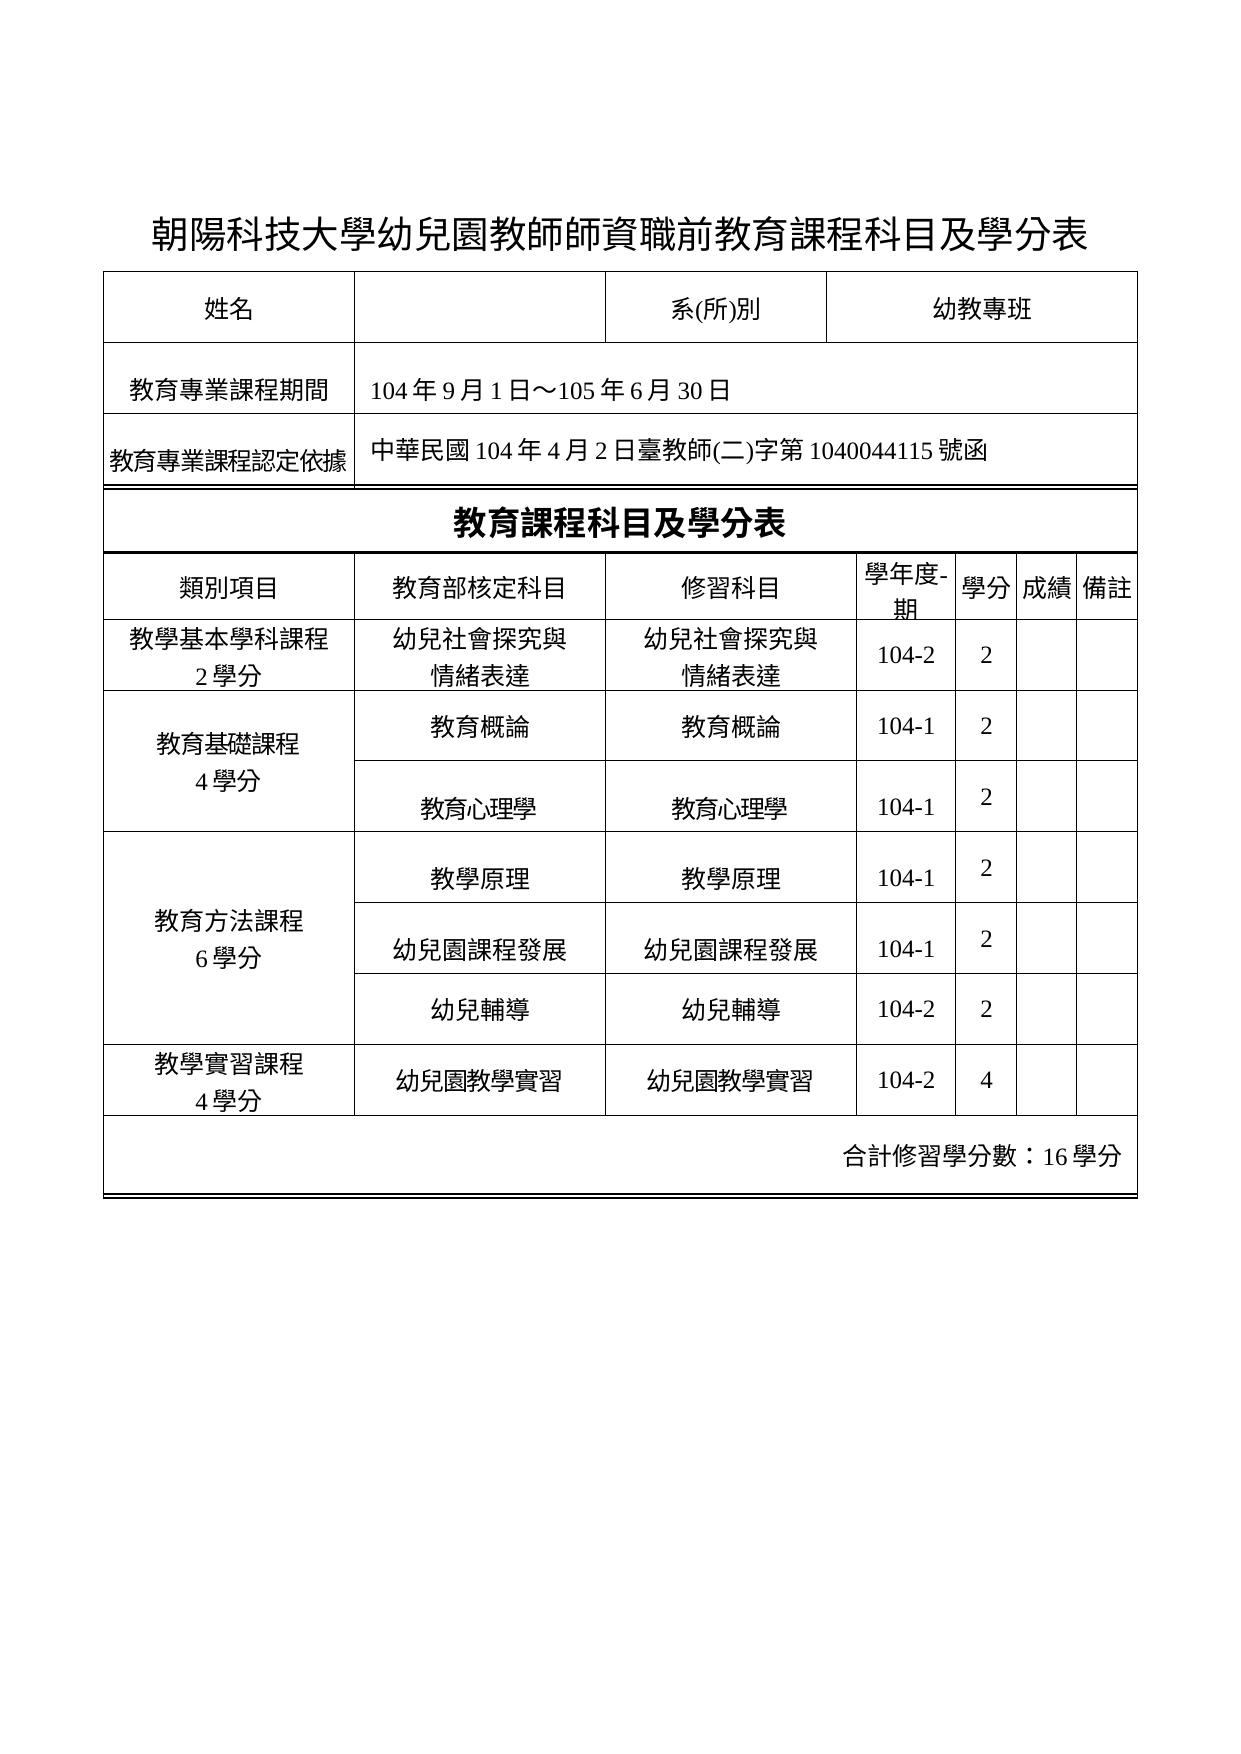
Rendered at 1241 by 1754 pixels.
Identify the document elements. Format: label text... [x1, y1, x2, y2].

table_cell 104-2 [857, 620, 955, 689]
table_cell [1077, 832, 1137, 902]
table_cell [1017, 620, 1076, 689]
table_cell 104-1 [857, 691, 955, 760]
table_cell 成績 [1017, 554, 1076, 619]
table_cell 教學基本學科課程 2學分 [104, 620, 354, 689]
table_cell 類別項目 [104, 554, 354, 619]
table_cell [1077, 691, 1137, 760]
table_cell 幼兒園課程發展 [606, 903, 856, 973]
table_cell 教育概論 [606, 691, 856, 760]
table_cell 學分 [956, 554, 1016, 619]
table_header 系(所)別 [606, 272, 826, 342]
table_cell 教育心理學 [355, 761, 605, 831]
table_cell 幼兒社會探究與 情緒表達 [606, 620, 856, 689]
table_cell [1077, 1045, 1137, 1114]
table_cell 104-2 [857, 974, 955, 1044]
table_cell 教育心理學 [606, 761, 856, 831]
table_cell 104-1 [857, 832, 955, 902]
table_cell 2 [956, 620, 1016, 689]
table_cell 中華民國104年4月2日臺教師(二)字第1040044115號函 [355, 414, 1137, 484]
table_cell 備註 [1077, 554, 1137, 619]
table_cell 幼兒社會探究與 情緒表達 [355, 620, 605, 689]
table_cell [1017, 761, 1076, 831]
table_cell [1017, 1045, 1076, 1114]
table_cell [1017, 903, 1076, 973]
table_header 姓名 [104, 272, 354, 342]
table_cell 幼兒園教學實習 [606, 1045, 856, 1114]
table_cell 幼兒園課程發展 [355, 903, 605, 973]
table_cell 2 [956, 903, 1016, 973]
table_cell [1077, 761, 1137, 831]
table_cell 教育概論 [355, 691, 605, 760]
table_cell 2 [956, 761, 1016, 831]
table_cell 幼兒園教學實習 [355, 1045, 605, 1114]
table_cell 教學原理 [606, 832, 856, 902]
table_cell 教育專業課程認定依據 [104, 414, 354, 484]
table_cell 教育課程科目及學分表 [104, 490, 1137, 551]
text 朝陽科技大學幼兒園教師師資職前教育課程科目及學分表 [59, 190, 1181, 252]
table_cell 2 [956, 691, 1016, 760]
table_cell 4 [956, 1045, 1016, 1114]
table_cell 104-2 [857, 1045, 955, 1114]
table_cell 2 [956, 832, 1016, 902]
table_cell 教學實習課程 4學分 [104, 1045, 354, 1114]
table_header [355, 272, 605, 342]
table_cell 104年9月1日～105年6月30日 [355, 343, 1137, 413]
table_cell 104-1 [857, 761, 955, 831]
table_cell 教學原理 [355, 832, 605, 902]
table_cell 2 [956, 974, 1016, 1044]
table_cell 教育部核定科目 [355, 554, 605, 619]
table_cell [1017, 691, 1076, 760]
table_cell [1017, 832, 1076, 902]
table_cell [1077, 974, 1137, 1044]
table_cell [1017, 974, 1076, 1044]
table_cell 幼兒輔導 [606, 974, 856, 1044]
table_header 幼教專班 [827, 272, 1137, 342]
table_cell 教育基礎課程 4學分 [104, 691, 354, 831]
table_cell 修習科目 [606, 554, 856, 619]
table_cell 學年度-期 [857, 554, 955, 619]
table_cell 幼兒輔導 [355, 974, 605, 1044]
table_cell [1077, 903, 1137, 973]
table_cell 教育專業課程期間 [104, 343, 354, 413]
table_cell 104-1 [857, 903, 955, 973]
table_cell 教育方法課程 6學分 [104, 832, 354, 1044]
table_cell [1077, 620, 1137, 689]
table_cell 合計修習學分數：16學分 [104, 1116, 1137, 1193]
